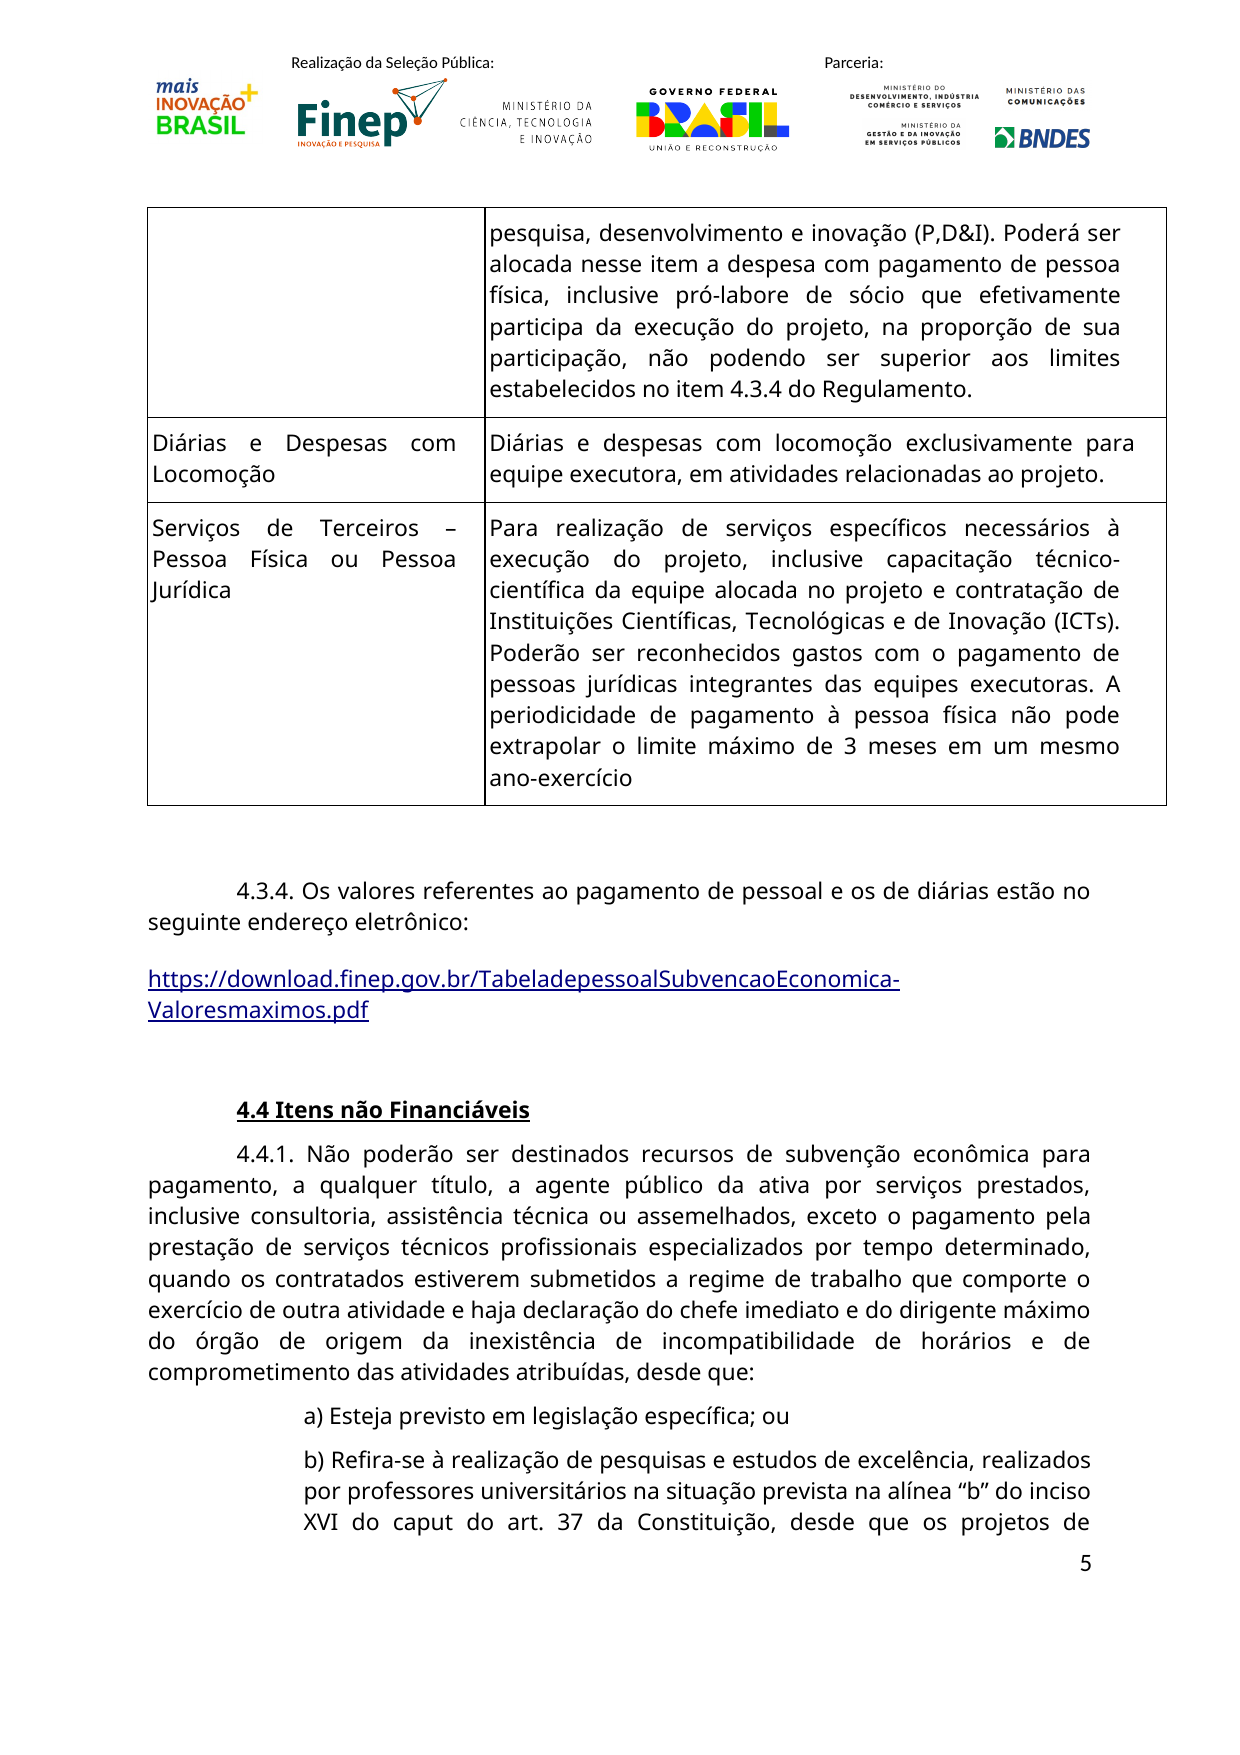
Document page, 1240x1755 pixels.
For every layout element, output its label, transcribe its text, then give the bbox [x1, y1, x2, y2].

table_cell pesquisa, desenvolvimento e inovação (P,D&I). Poderá ser alocada nesse item a despesa com pagamento de pessoa física, inclusive pró-labore de sócio que efetivamente participa da execução do projeto, na proporção de sua participação, não podendo ser superior aos limites estabelecidos no item 4.3.4 do Regulamento. [486, 208, 1166, 417]
text b) Refira-se à realização de pesquisas e estudos de excelência, realizados por professores universitários na situação prevista na alínea “b” do inciso XVI do caput do art. 37 da Constituição, desde que os projetos de [303, 1444, 1092, 1537]
table_cell Diárias e despesas com locomoção exclusivamente para equipe executora, em atividades relacionadas ao projeto. [486, 418, 1166, 502]
text 4.4 Itens não Financiáveis [148, 1094, 1092, 1125]
table_cell Serviços de Terceiros – Pessoa Física ou Pessoa Jurídica [148, 503, 484, 805]
text 4.3.4. Os valores referentes ao pagamento de pessoal e os de diárias estão no seguinte endereço eletrônico: [148, 875, 1092, 937]
table_cell [148, 208, 484, 417]
table_cell Para realização de serviços específicos necessários à execução do projeto, inclusive capacitação técnico-científica da equipe alocada no projeto e contratação de Instituições Científicas, Tecnológicas e de Inovação (ICTs). Poderão ser reconhecidos gastos com o pagamento de pessoas jurídicas integrantes das equipes executoras. A periodicidade de pagamento à pessoa física não pode extrapolar o limite máximo de 3 meses em um mesmo ano-exercício [486, 503, 1166, 805]
list 4.4.1. Não poderão ser destinados recursos de subvenção econômica para pagamento, a qualquer título, a agente público da ativa por serviços prestados, inclusive consultoria, assistência técnica ou assemelhados, exceto o pagamento pela prestação de serviços técnicos profissionais especializados por tempo determinado, quando os contratados estiverem submetidos a regime de trabalho que comporte o exercício de outra atividade e haja declaração do chefe imediato e do dirigente máximo do órgão de origem da inexistência de incompatibilidade de horários e de comprometimento das atividades atribuídas, desde que: [148, 1137, 1092, 1387]
text a) Esteja previsto em legislação específica; ou [303, 1400, 1092, 1431]
text https://download.finep.gov.br/TabeladepessoalSubvencaoEconomica-Valoresmaximos.pdf [148, 962, 1092, 1025]
table_cell Diárias e Despesas com Locomoção [148, 418, 484, 502]
